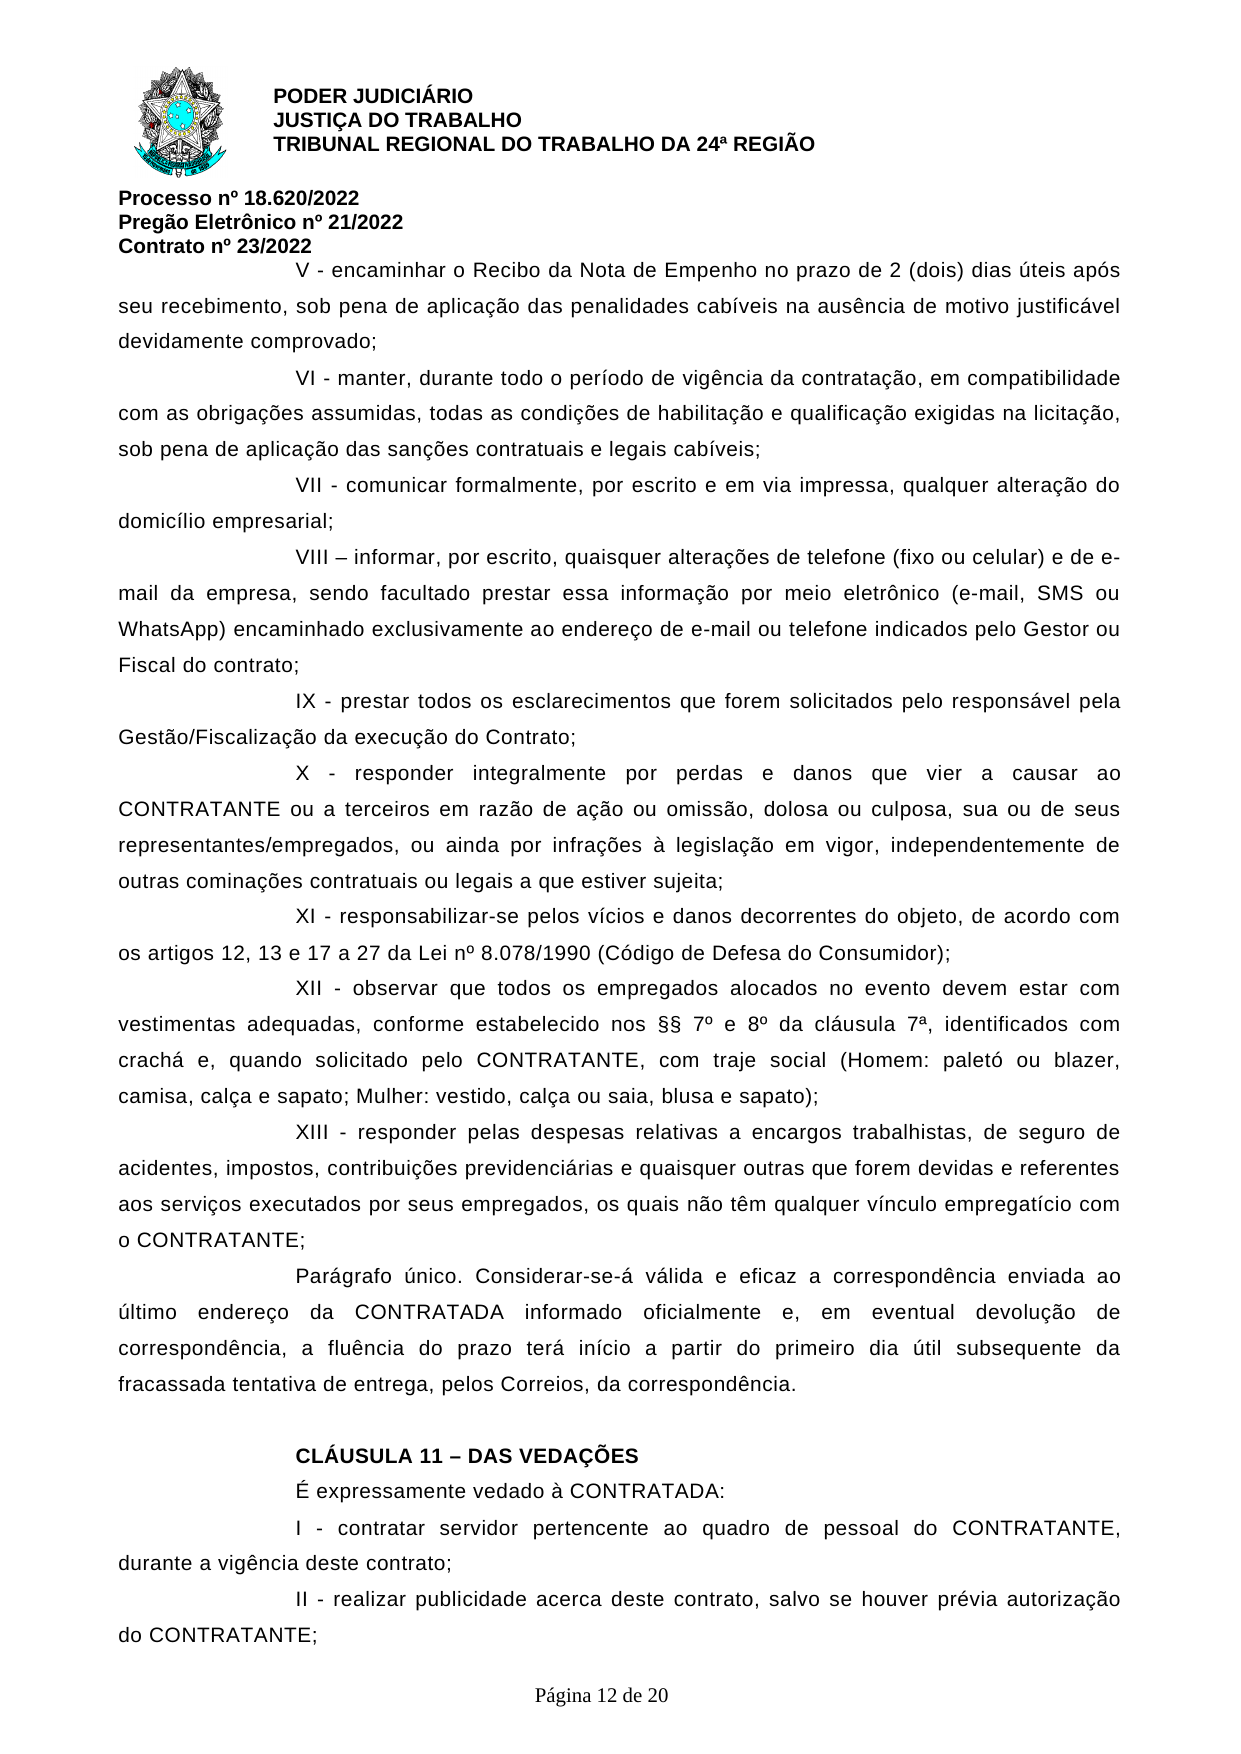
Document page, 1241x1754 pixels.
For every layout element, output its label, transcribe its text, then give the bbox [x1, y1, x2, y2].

text XIII - responder pelas despesas relativas a encargos trabalhistas, de seguro de acidentes, impostos, contribuições previdenciárias e quaisquer outras que forem devidas e referentes aos serviços executados por seus empregados, os quais não têm qualquer vínculo empregatício com o CONTRATANTE; [118, 1120, 1122, 1252]
text V - encaminhar o Recibo da Nota de Empenho no prazo de 2 (dois) dias úteis após seu recebimento, sob pena de aplicação das penalidades cabíveis na ausência de motivo justificável devidamente comprovado; [118, 257, 1122, 353]
text VII - comunicar formalmente, por escrito e em via impressa, qualquer alteração do domicílio empresarial; [118, 473, 1122, 533]
text CLÁUSULA 11 – DAS VEDAÇÕES [118, 1443, 1119, 1467]
text II - realizar publicidade acerca deste contrato, salvo se houver prévia autorização do CONTRATANTE; [118, 1587, 1122, 1647]
text I - contratar servidor pertencente ao quadro de pessoal do CONTRATANTE, durante a vigência deste contrato; [118, 1515, 1122, 1575]
text VIII – informar, por escrito, quaisquer alterações de telefone (fixo ou celular) e de e-mail da empresa, sendo facultado prestar essa informação por meio eletrônico (e-mail, SMS ou WhatsApp) encaminhado exclusivamente ao endereço de e-mail ou telefone indicados pelo Gestor ou Fiscal do contrato; [118, 545, 1122, 677]
text É expressamente vedado à CONTRATADA: [118, 1479, 1122, 1503]
text VI - manter, durante todo o período de vigência da contratação, em compatibilidade com as obrigações assumidas, todas as condições de habilitação e qualificação exigidas na licitação, sob pena de aplicação das sanções contratuais e legais cabíveis; [118, 365, 1122, 461]
text Parágrafo único. Considerar-se-á válida e eficaz a correspondência enviada ao último endereço da CONTRATADA informado oficialmente e, em eventual devolução de correspondência, a fluência do prazo terá início a partir do primeiro dia útil subsequente da fracassada tentativa de entrega, pelos Correios, da correspondência. [118, 1264, 1122, 1396]
text XI - responsabilizar-se pelos vícios e danos decorrentes do objeto, de acordo com os artigos 12, 13 e 17 a 27 da Lei nº 8.078/1990 (Código de Defesa do Consumidor); [118, 904, 1122, 964]
picture [133, 66, 228, 178]
text XII - observar que todos os empregados alocados no evento devem estar com vestimentas adequadas, conforme estabelecido nos §§ 7º e 8º da cláusula 7ª, identificados com crachá e, quando solicitado pelo CONTRATANTE, com traje social (Homem: paletó ou blazer, camisa, calça e sapato; Mulher: vestido, calça ou saia, blusa e sapato); [118, 976, 1122, 1108]
text IX - prestar todos os esclarecimentos que forem solicitados pelo responsável pela Gestão/Fiscalização da execução do Contrato; [118, 689, 1122, 749]
text X - responder integralmente por perdas e danos que vier a causar ao CONTRATANTE ou a terceiros em razão de ação ou omissão, dolosa ou culposa, sua ou de seus representantes/empregados, ou ainda por infrações à legislação em vigor, independentemente de outras cominações contratuais ou legais a que estiver sujeita; [118, 761, 1122, 892]
